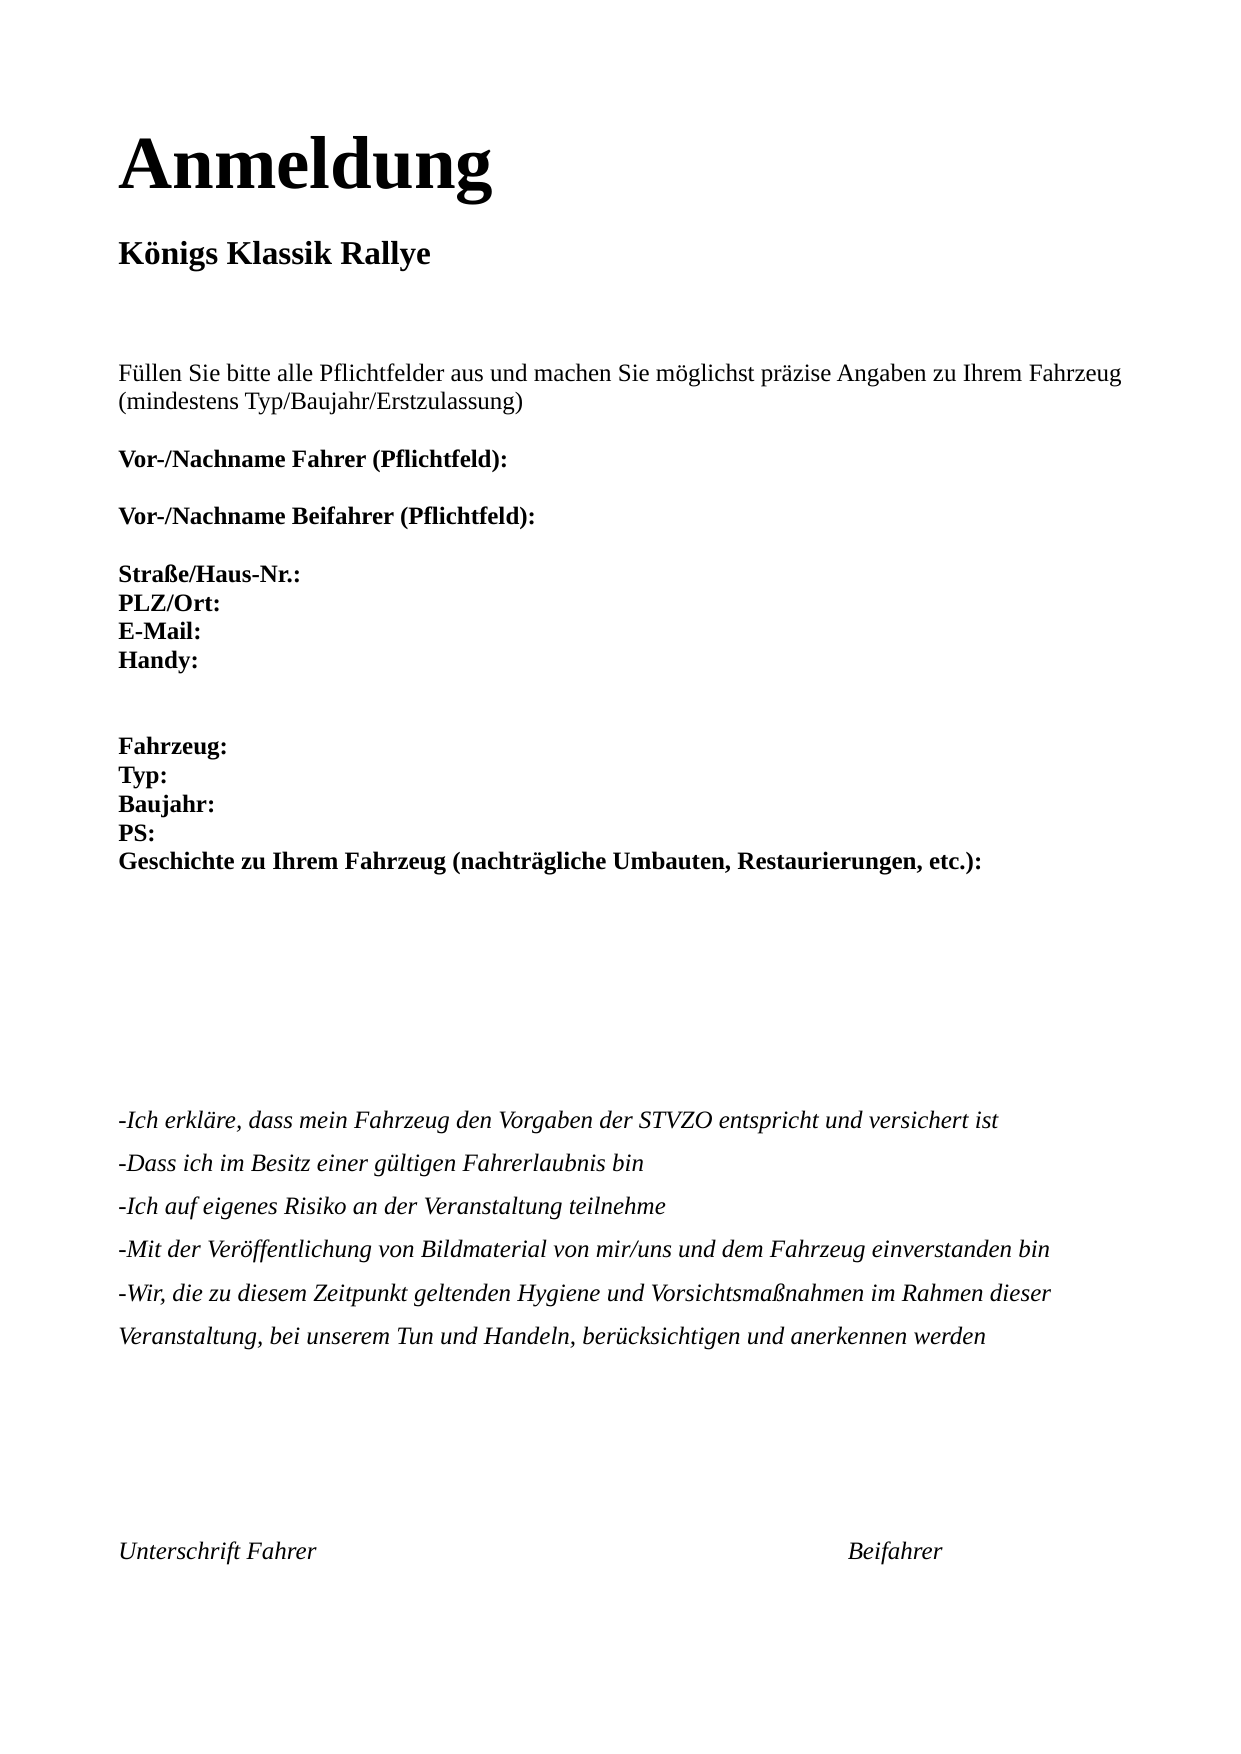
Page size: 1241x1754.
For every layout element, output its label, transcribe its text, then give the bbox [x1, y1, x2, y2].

text -Ich auf eigenes Risiko an der Veranstaltung teilnehme [118, 1191, 1122, 1220]
text PS: [118, 818, 1122, 846]
text Straße/Haus-Nr.: [118, 530, 1122, 588]
text Handy: [118, 645, 1122, 674]
text Unterschrift Fahrer Beifahrer [118, 1536, 1122, 1565]
text Anmeldung [118, 118, 1122, 204]
text Geschichte zu Ihrem Fahrzeug (nachträgliche Umbauten, Restaurierungen, etc.): [118, 846, 1122, 875]
text -Dass ich im Besitz einer gültigen Fahrerlaubnis bin [118, 1148, 1122, 1177]
text -Wir, die zu diesem Zeitpunkt geltenden Hygiene und Vorsichtsmaßnahmen im Rahmen dieser Veranstaltung, bei unserem Tun und Handeln, berücksichtigen und anerkennen werden [118, 1278, 1122, 1349]
text Fahrzeug: [118, 731, 1122, 760]
text Königs Klassik Rallye [118, 233, 1122, 271]
text Baujahr: [118, 789, 1122, 818]
text -Mit der Veröffentlichung von Bildmaterial von mir/uns und dem Fahrzeug einverstanden bin [118, 1234, 1122, 1263]
text Füllen Sie bitte alle Pflichtfelder aus und machen Sie möglichst präzise Angaben zu Ihrem Fahrzeug (mindestens Typ/Baujahr/Erstzulassung) [118, 358, 1122, 415]
text -Ich erkläre, dass mein Fahrzeug den Vorgaben der STVZO entspricht und versichert ist [118, 1105, 1122, 1134]
text Typ: [118, 760, 1122, 789]
text E-Mail: [118, 616, 1122, 645]
text Vor-/Nachname Beifahrer (Pflichtfeld): [118, 501, 1122, 530]
text Vor-/Nachname Fahrer (Pflichtfeld): [118, 444, 1122, 501]
text PLZ/Ort: [118, 588, 1122, 616]
